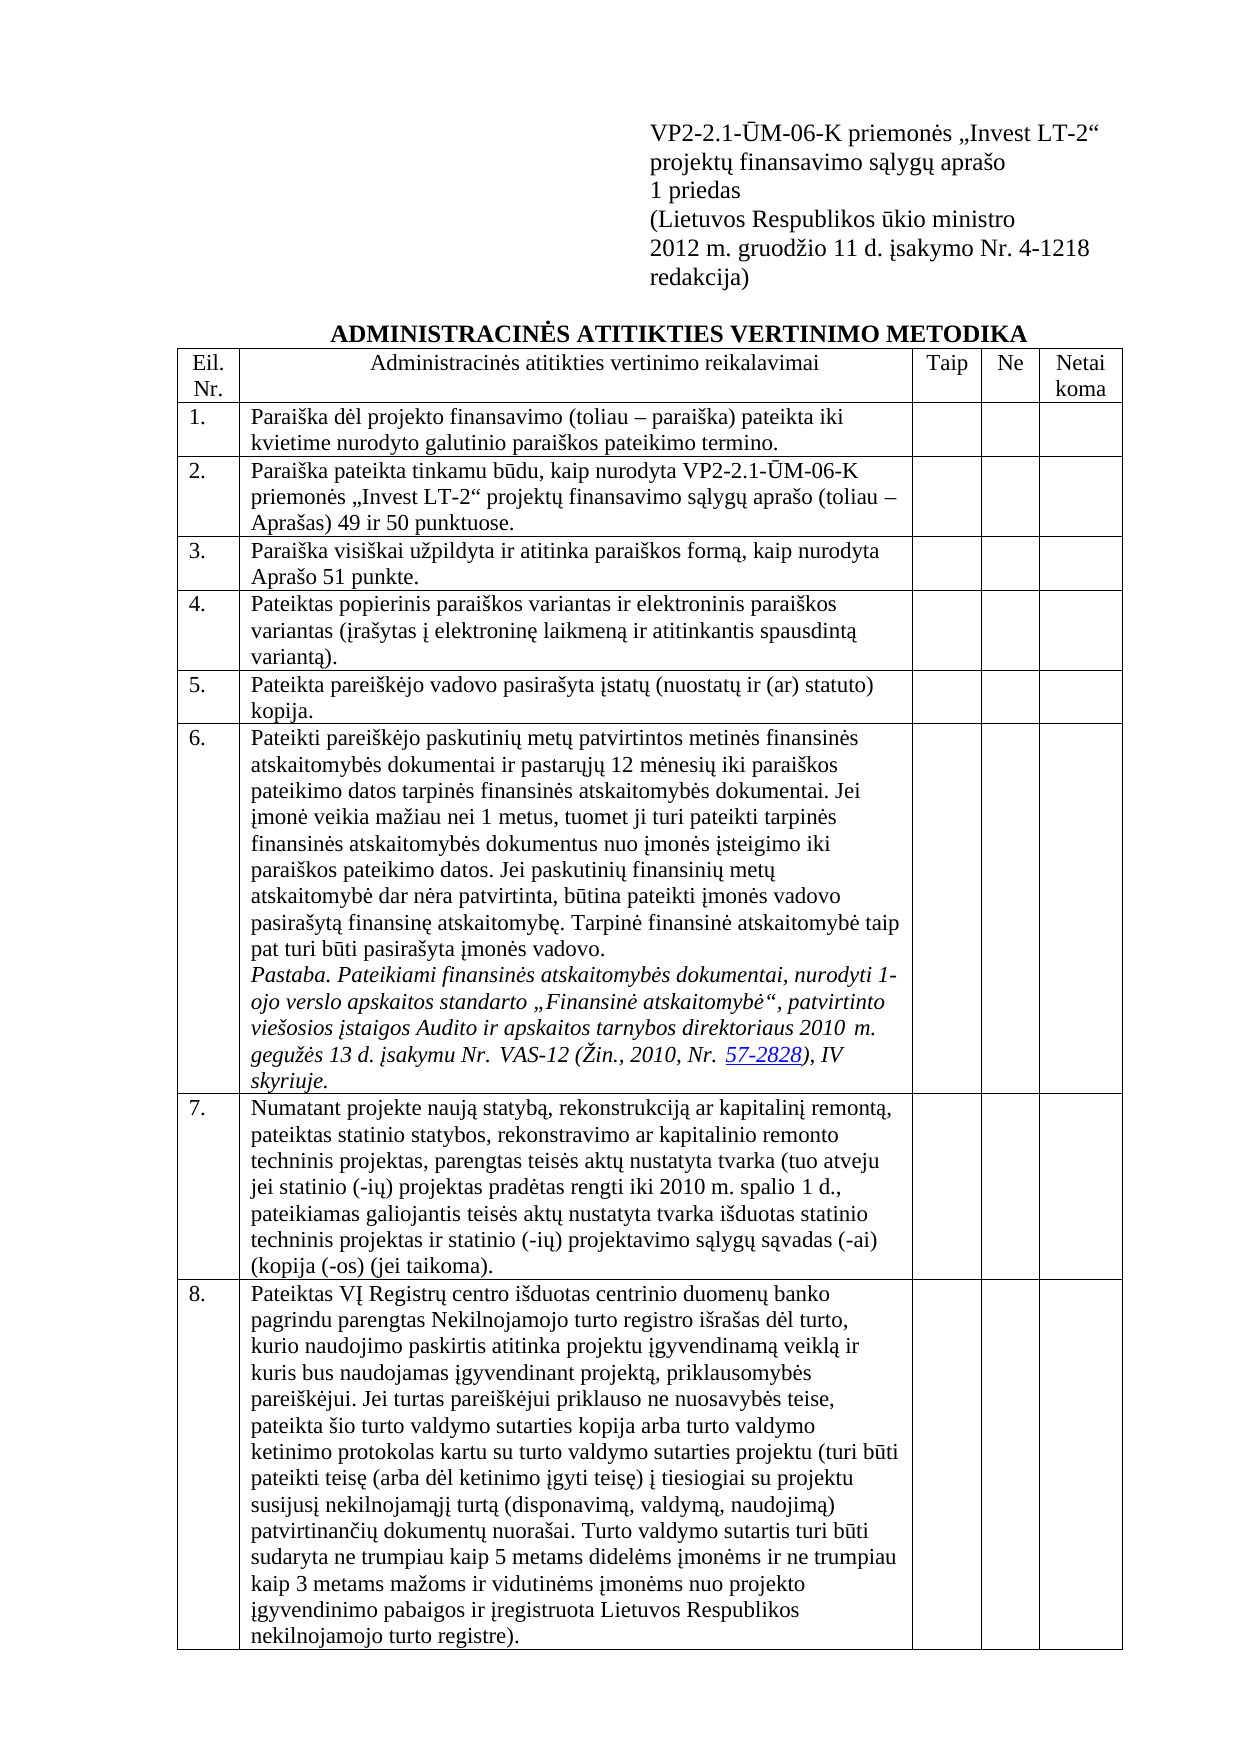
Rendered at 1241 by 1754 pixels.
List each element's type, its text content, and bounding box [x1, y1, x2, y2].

table_cell Pateiktas popierinis paraiškos variantas ir elektroninis paraiškos variantas (įrašytas į elektroninę laikmeną ir atitinkantis spausdintą variantą). [240, 591, 912, 669]
table_cell 8. [178, 1280, 239, 1649]
table_cell [913, 1094, 981, 1279]
table_cell [1040, 724, 1122, 1093]
text projektų finansavimo sąlygų aprašo [649, 147, 1181, 176]
table_cell Paraiška pateikta tinkamu būdu, kaip nurodyta VP2-2.1-ŪM-06-K priemonės „Invest LT-2“ projektų finansavimo sąlygų aprašo (toliau – Aprašas) 49 ir 50 punktuose. [240, 457, 912, 536]
table_cell [982, 591, 1039, 669]
text (Lietuvos Respublikos ūkio ministro [649, 204, 1181, 233]
table_cell [913, 1280, 981, 1649]
table_cell [913, 671, 981, 723]
table_header Taip [913, 349, 981, 402]
table_cell [1040, 403, 1122, 456]
table_cell [982, 671, 1039, 723]
table_cell 2. [178, 457, 239, 536]
table_header Ne [982, 349, 1039, 402]
table_cell [1040, 457, 1122, 536]
table_cell [913, 403, 981, 456]
table_cell [1040, 537, 1122, 589]
table_cell [1040, 1094, 1122, 1279]
table_cell [982, 457, 1039, 536]
table_cell [982, 1094, 1039, 1279]
table_header Administracinės atitikties vertinimo reikalavimai [240, 349, 912, 402]
table_cell 5. [178, 671, 239, 723]
table_cell Numatant projekte naują statybą, rekonstrukciją ar kapitalinį remontą, pateiktas statinio statybos, rekonstravimo ar kapitalinio remonto techninis projektas, parengtas teisės aktų nustatyta tvarka (tuo atveju jei statinio (-ių) projektas pradėtas rengti iki 2010 m. spalio 1 d., pateikiamas galiojantis teisės aktų nustatyta tvarka išduotas statinio techninis projektas ir statinio (-ių) projektavimo sąlygų sąvadas (-ai) (kopija (-os) (jei taikoma). [240, 1094, 912, 1279]
table_cell [982, 724, 1039, 1093]
table_cell [1040, 671, 1122, 723]
table_cell [913, 724, 981, 1093]
table_cell [982, 403, 1039, 456]
table_cell [913, 457, 981, 536]
text Administracinės atitikties vertinimo metodika [177, 319, 1181, 348]
table_cell 6. [178, 724, 239, 1093]
table_cell 4. [178, 591, 239, 669]
table_cell Pateikta pareiškėjo vadovo pasirašyta įstatų (nuostatų ir (ar) statuto) kopija. [240, 671, 912, 723]
table_cell [982, 537, 1039, 589]
table_cell 3. [178, 537, 239, 589]
table_cell Paraiška dėl projekto finansavimo (toliau – paraiška) pateikta iki kvietime nurodyto galutinio paraiškos pateikimo termino. [240, 403, 912, 456]
table_cell [913, 591, 981, 669]
table_cell Pateikti pareiškėjo paskutinių metų patvirtintos metinės finansinės atskaitomybės dokumentai ir pastarųjų 12 mėnesių iki paraiškos pateikimo datos tarpinės finansinės atskaitomybės dokumentai. Jei įmonė veikia mažiau nei 1 metus, tuomet ji turi pateikti tarpinės finansinės atskaitomybės dokumentus nuo įmonės įsteigimo iki paraiškos pateikimo datos. Jei paskutinių finansinių metų atskaitomybė dar nėra patvirtinta, būtina pateikti įmonės vadovo pasirašytą finansinę atskaitomybę. Tarpinė finansinė atskaitomybė taip pat turi būti pasirašyta įmonės vadovo. Pastaba. Pateikiami finansinės atskaitomybės dokumentai, nurodyti 1-ojo verslo apskaitos standarto „Finansinė atskaitomybė“, patvirtinto viešosios įstaigos Audito ir apskaitos tarnybos direktoriaus 2010 m. gegužės 13 d. įsakymu Nr. VAS-12 (Žin., 2010, Nr. 57-2828), IV skyriuje. [240, 724, 912, 1093]
table_cell [1040, 591, 1122, 669]
text 2012 m. gruodžio 11 d. įsakymo Nr. 4-1218 [649, 233, 1181, 262]
table_cell Pateiktas VĮ Registrų centro išduotas centrinio duomenų banko pagrindu parengtas Nekilnojamojo turto registro išrašas dėl turto, kurio naudojimo paskirtis atitinka projektu įgyvendinamą veiklą ir kuris bus naudojamas įgyvendinant projektą, priklausomybės pareiškėjui. Jei turtas pareiškėjui priklauso ne nuosavybės teise, pateikta šio turto valdymo sutarties kopija arba turto valdymo ketinimo protokolas kartu su turto valdymo sutarties projektu (turi būti pateikti teisę (arba dėl ketinimo įgyti teisę) į tiesiogiai su projektu susijusį nekilnojamąjį turtą (disponavimą, valdymą, naudojimą) patvirtinančių dokumentų nuorašai. Turto valdymo sutartis turi būti sudaryta ne trumpiau kaip 5 metams didelėms įmonėms ir ne trumpiau kaip 3 metams mažoms ir vidutinėms įmonėms nuo projekto įgyvendinimo pabaigos ir įregistruota Lietuvos Respublikos nekilnojamojo turto registre). [240, 1280, 912, 1649]
table_cell [1040, 1280, 1122, 1649]
text 1 priedas [649, 176, 1181, 204]
table_cell 1. [178, 403, 239, 456]
text VP2-2.1-ŪM-06-K priemonės „Invest LT-2“ [649, 118, 1181, 147]
table_header Netaikoma [1040, 349, 1122, 402]
table_cell [913, 537, 981, 589]
text redakcija) [649, 262, 1181, 291]
table_cell Paraiška visiškai užpildyta ir atitinka paraiškos formą, kaip nurodyta Aprašo 51 punkte. [240, 537, 912, 589]
table_cell [982, 1280, 1039, 1649]
table_header Eil. Nr. [178, 349, 239, 402]
table_cell 7. [178, 1094, 239, 1279]
